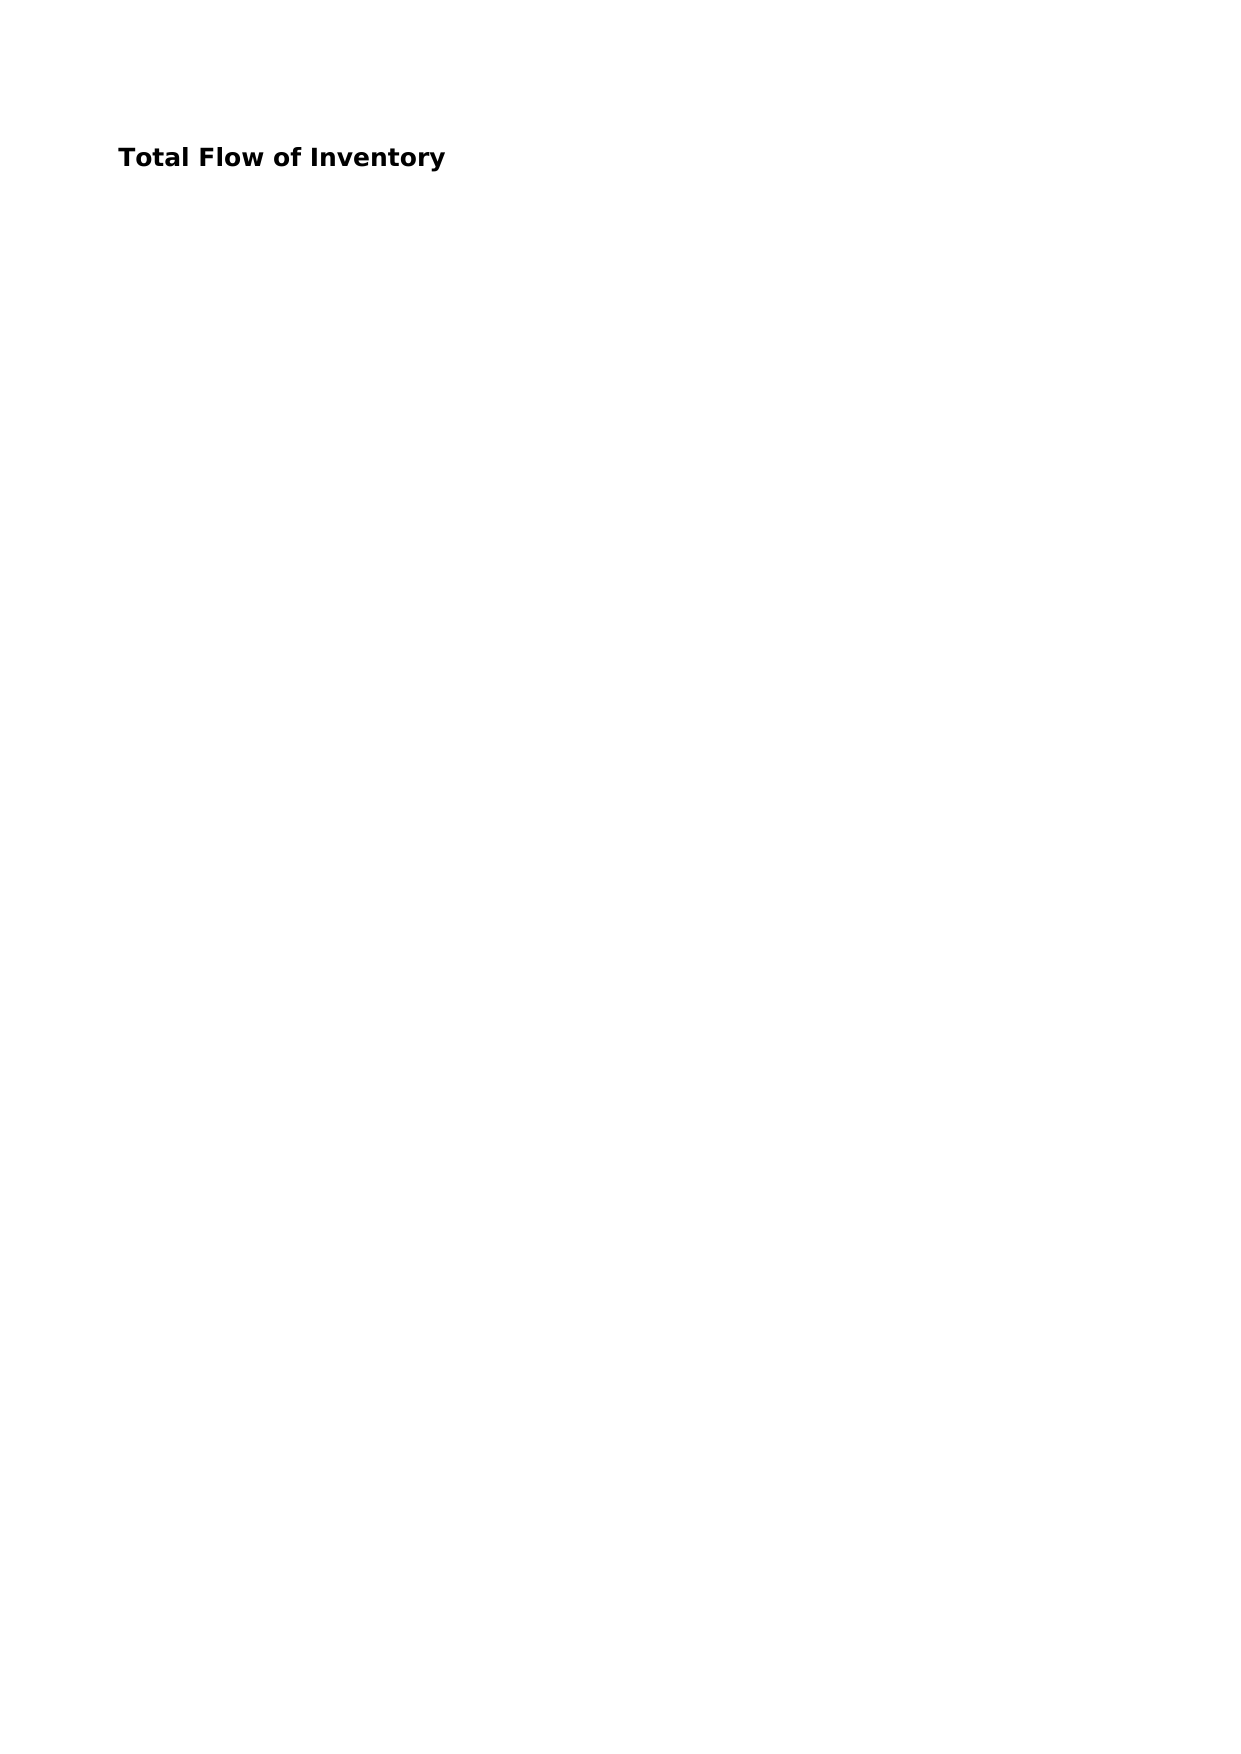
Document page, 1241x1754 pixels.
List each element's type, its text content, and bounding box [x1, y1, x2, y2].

subtitle Total Flow of Inventory [118, 143, 1122, 172]
